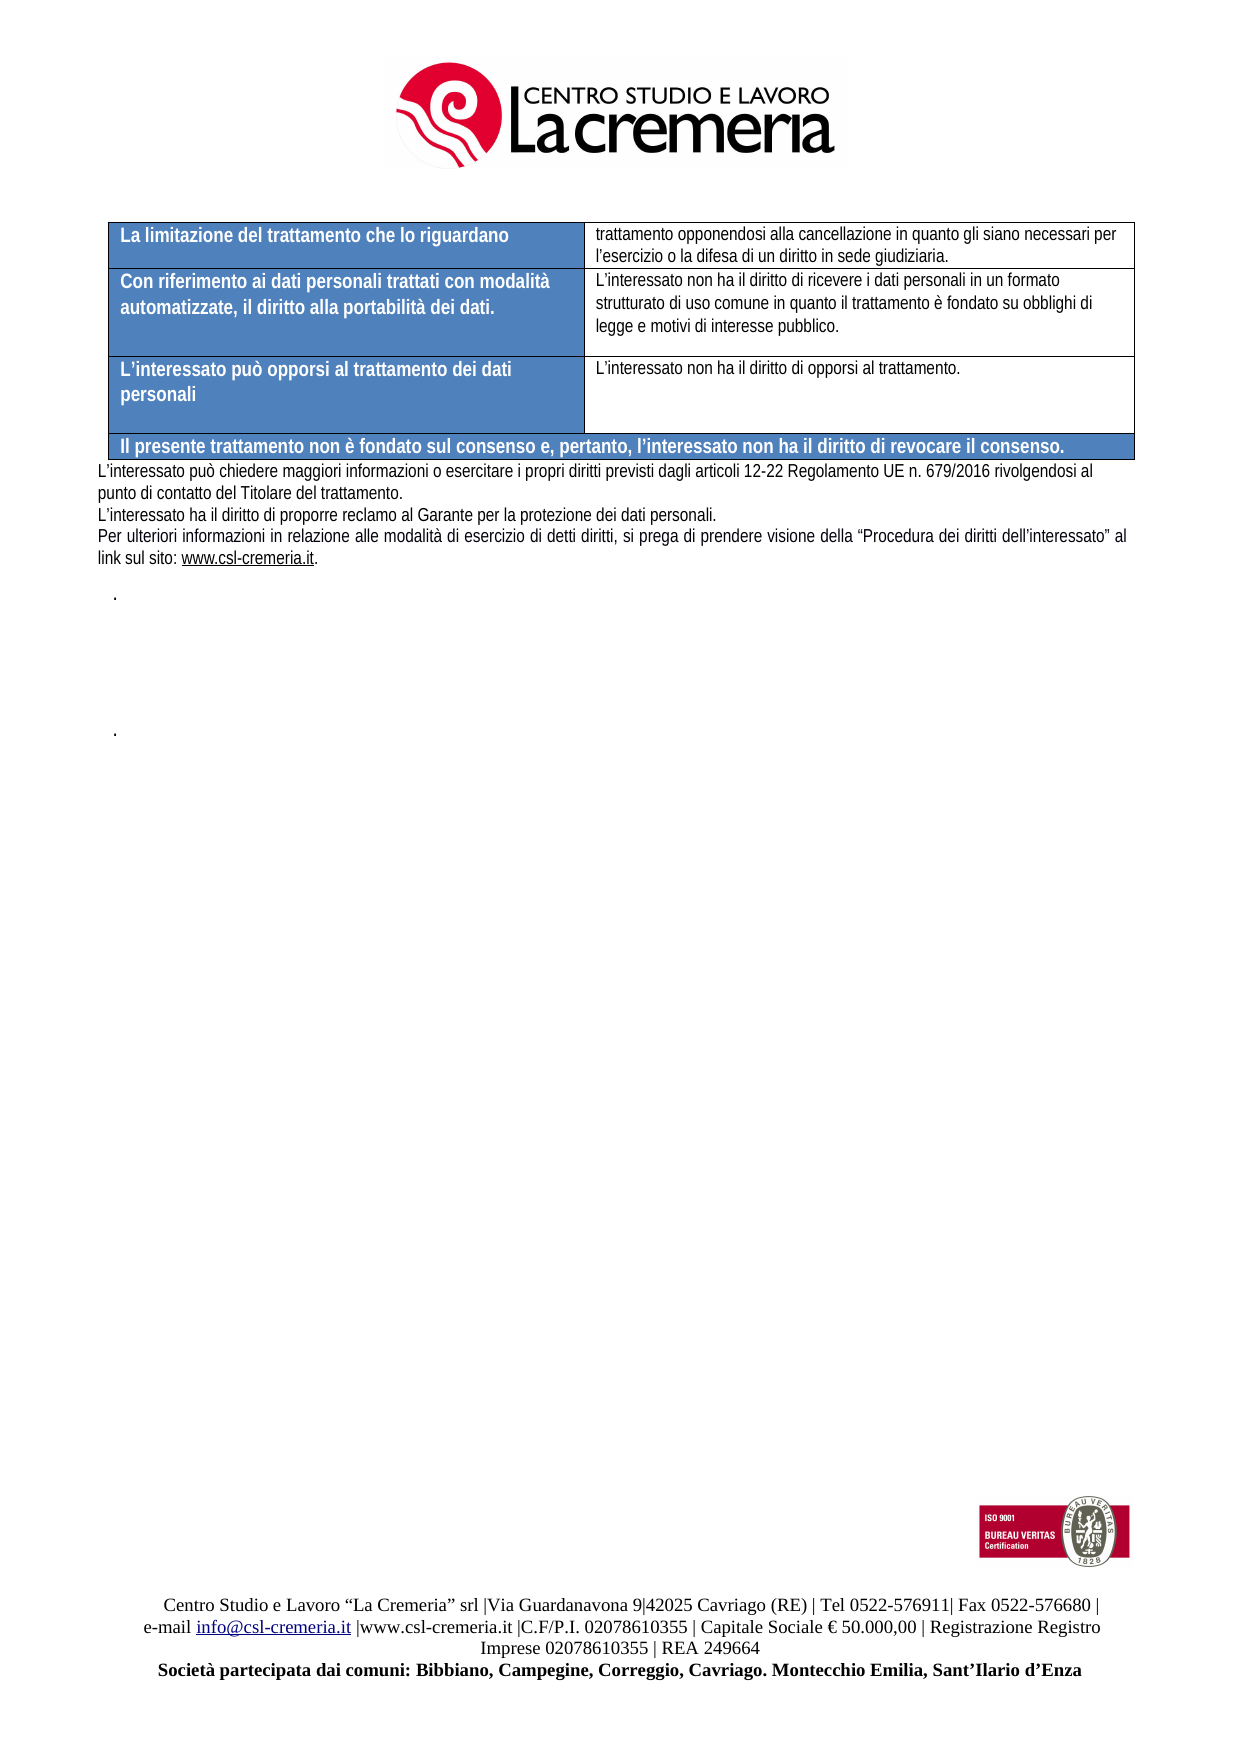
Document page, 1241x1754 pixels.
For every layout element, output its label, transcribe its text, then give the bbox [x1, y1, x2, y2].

text L’interessato può chiedere maggiori informazioni o esercitare i propri diritti previsti dagli articoli 12-22 Regolamento UE n. 679/2016 rivolgendosi al punto di contatto del Titolare del trattamento. [98, 460, 1128, 503]
table_cell L’interessato non ha il diritto di opporsi al trattamento. [585, 357, 1134, 433]
table_cell trattamento opponendosi alla cancellazione in quanto gli siano necessari per l’esercizio o la difesa di un diritto in sede giudiziaria. [585, 223, 1134, 268]
text . [112, 714, 1128, 741]
table_cell La limitazione del trattamento che lo riguardano [109, 223, 584, 268]
table_cell Il presente trattamento non è fondato sul consenso e, pertanto, l’interessato non ha il diritto di revocare il consenso. [109, 434, 1134, 459]
table_cell L’interessato può opporsi al trattamento dei dati personali [109, 357, 584, 433]
table_cell Con riferimento ai dati personali trattati con modalità automatizzate, il diritto alla portabilità dei dati. [109, 269, 584, 356]
text Per ulteriori informazioni in relazione alle modalità di esercizio di detti diritti, si prega di prendere visione della “Procedura dei diritti dell’interessato” al link sul sito: www.csl-cremeria.it. [98, 525, 1128, 568]
text L’interessato ha il diritto di proporre reclamo al Garante per la protezione dei dati personali. [98, 503, 1128, 525]
text . [112, 578, 1128, 605]
table_cell L’interessato non ha il diritto di ricevere i dati personali in un formato strutturato di uso comune in quanto il trattamento è fondato su obblighi di legge e motivi di interesse pubblico. [585, 269, 1134, 356]
